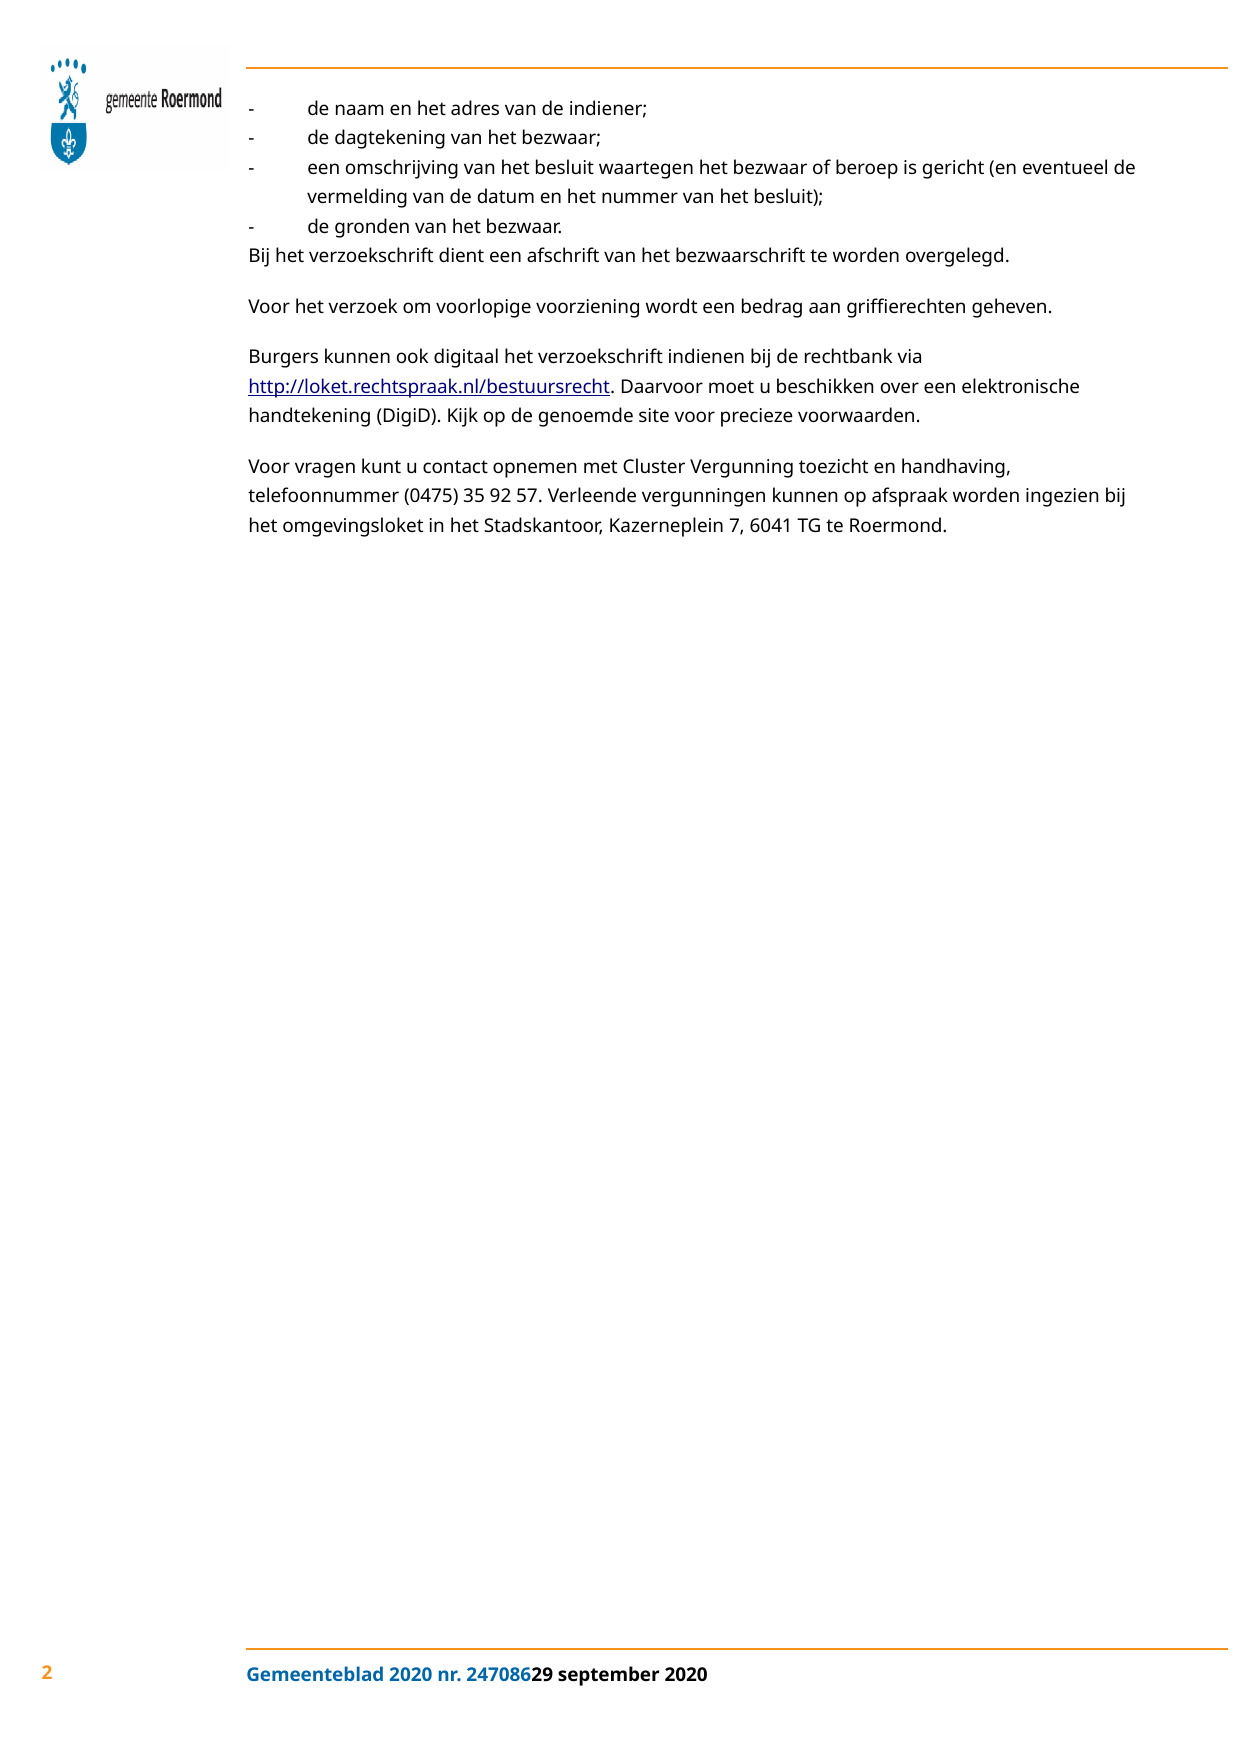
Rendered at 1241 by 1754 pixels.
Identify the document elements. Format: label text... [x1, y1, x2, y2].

text Voor het verzoek om voorlopige voorziening wordt een bedrag aan griffierechten geheven. [248, 293, 1152, 319]
list de dagtekening van het bezwaar; [248, 124, 1152, 150]
text Voor vragen kunt u contact opnemen met Cluster Vergunning toezicht en handhaving, telefoonnummer (0475) 35 92 57. Verleende vergunningen kunnen op afspraak worden ingezien bij het omgevingsloket in het Stadskantoor, Kazerneplein 7, 6041 TG te Roermond. [248, 453, 1152, 538]
list de gronden van het bezwaar. [248, 213, 1152, 239]
text Bij het verzoekschrift dient een afschrift van het bezwaarschrift te worden overgelegd. [248, 243, 1152, 268]
text Burgers kunnen ook digitaal het verzoekschrift indienen bij de rechtbank via http://loket.rechtspraak.nl/bestuursrecht. Daarvoor moet u beschikken over een elektronische handtekening (DigiD). Kijk op de genoemde site voor precieze voorwaarden. [248, 343, 1152, 428]
list een omschrijving van het besluit waartegen het bezwaar of beroep is gericht (en eventueel de vermelding van de datum en het nummer van het besluit); [248, 154, 1152, 209]
list de naam en het adres van de indiener; [248, 95, 1152, 121]
picture [41, 47, 231, 172]
